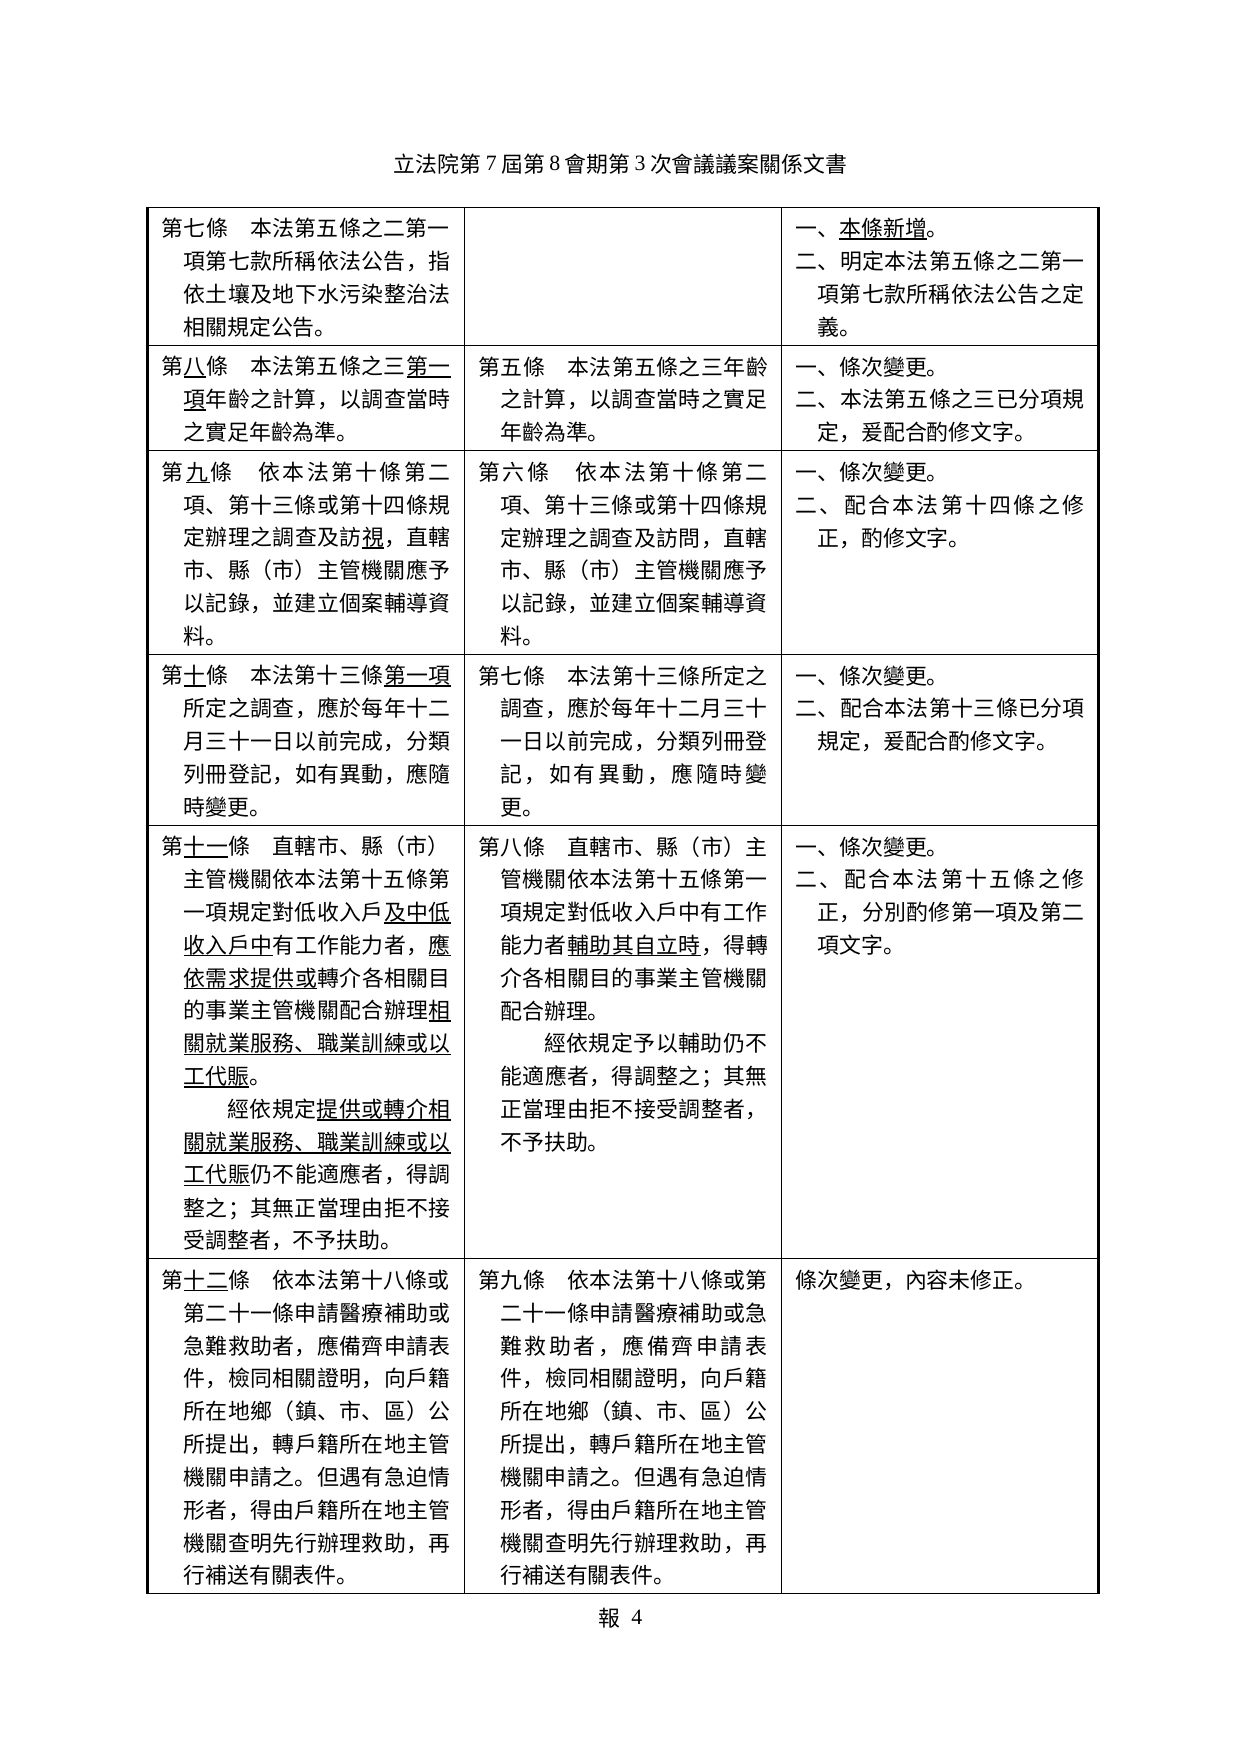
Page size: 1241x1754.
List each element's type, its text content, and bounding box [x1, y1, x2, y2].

table_cell 一、條次變更。 二、配合本法第十四條之修正，酌修文字。 [782, 451, 1097, 654]
table_cell 第十一條 直轄市、縣（市）主管機關依本法第十五條第一項規定對低收入戶及中低收入戶中有工作能力者，應依需求提供或轉介各相關目的事業主管機關配合辦理相關就業服務、職業訓練或以工代賑。 經依規定提供或轉介相關就業服務、職業訓練或以工代賑仍不能適應者，得調整之；其無正當理由拒不接受調整者，不予扶助。 [149, 826, 464, 1258]
table_cell 第七條 本法第十三條所定之調查，應於每年十二月三十一日以前完成，分類列冊登記，如有異動，應隨時變更。 [465, 655, 781, 825]
table_cell 一、條次變更。 二、本法第五條之三已分項規定，爰配合酌修文字。 [782, 346, 1097, 450]
table_cell 第十二條 依本法第十八條或第二十一條申請醫療補助或急難救助者，應備齊申請表件，檢同相關證明，向戶籍所在地鄉（鎮、市、區）公所提出，轉戶籍所在地主管機關申請之。但遇有急迫情形者，得由戶籍所在地主管機關查明先行辦理救助，再行補送有關表件。 [149, 1259, 464, 1593]
table_cell [465, 208, 781, 345]
table_cell 條次變更，內容未修正。 [782, 1259, 1097, 1593]
table_cell 第八條 直轄市、縣（市）主管機關依本法第十五條第一項規定對低收入戶中有工作能力者輔助其自立時，得轉介各相關目的事業主管機關配合辦理。 經依規定予以輔助仍不能適應者，得調整之；其無正當理由拒不接受調整者，不予扶助。 [465, 826, 781, 1258]
table_cell 第九條 依本法第十八條或第二十一條申請醫療補助或急難救助者，應備齊申請表件，檢同相關證明，向戶籍所在地鄉（鎮、市、區）公所提出，轉戶籍所在地主管機關申請之。但遇有急迫情形者，得由戶籍所在地主管機關查明先行辦理救助，再行補送有關表件。 [465, 1259, 781, 1593]
table_cell 一、條次變更。 二、配合本法第十五條之修正，分別酌修第一項及第二項文字。 [782, 826, 1097, 1258]
table_cell 第六條 依本法第十條第二項、第十三條或第十四條規定辦理之調查及訪問，直轄市、縣（市）主管機關應予以記錄，並建立個案輔導資料。 [465, 451, 781, 654]
table_cell 第七條 本法第五條之二第一項第七款所稱依法公告，指依土壤及地下水污染整治法相關規定公告。 [149, 208, 464, 345]
table_cell 第五條 本法第五條之三年齡之計算，以調查當時之實足年齡為準。 [465, 346, 781, 450]
table_cell 第十條 本法第十三條第一項所定之調查，應於每年十二月三十一日以前完成，分類列冊登記，如有異動，應隨時變更。 [149, 655, 464, 825]
table_cell 第九條 依本法第十條第二項、第十三條或第十四條規定辦理之調查及訪視，直轄市、縣（市）主管機關應予以記錄，並建立個案輔導資料。 [149, 451, 464, 654]
table_cell 一、本條新增。 二、明定本法第五條之二第一項第七款所稱依法公告之定義。 [782, 208, 1097, 345]
table_cell 第八條 本法第五條之三第一項年齡之計算，以調查當時之實足年齡為準。 [149, 346, 464, 450]
table_cell 一、條次變更。 二、配合本法第十三條已分項規定，爰配合酌修文字。 [782, 655, 1097, 825]
